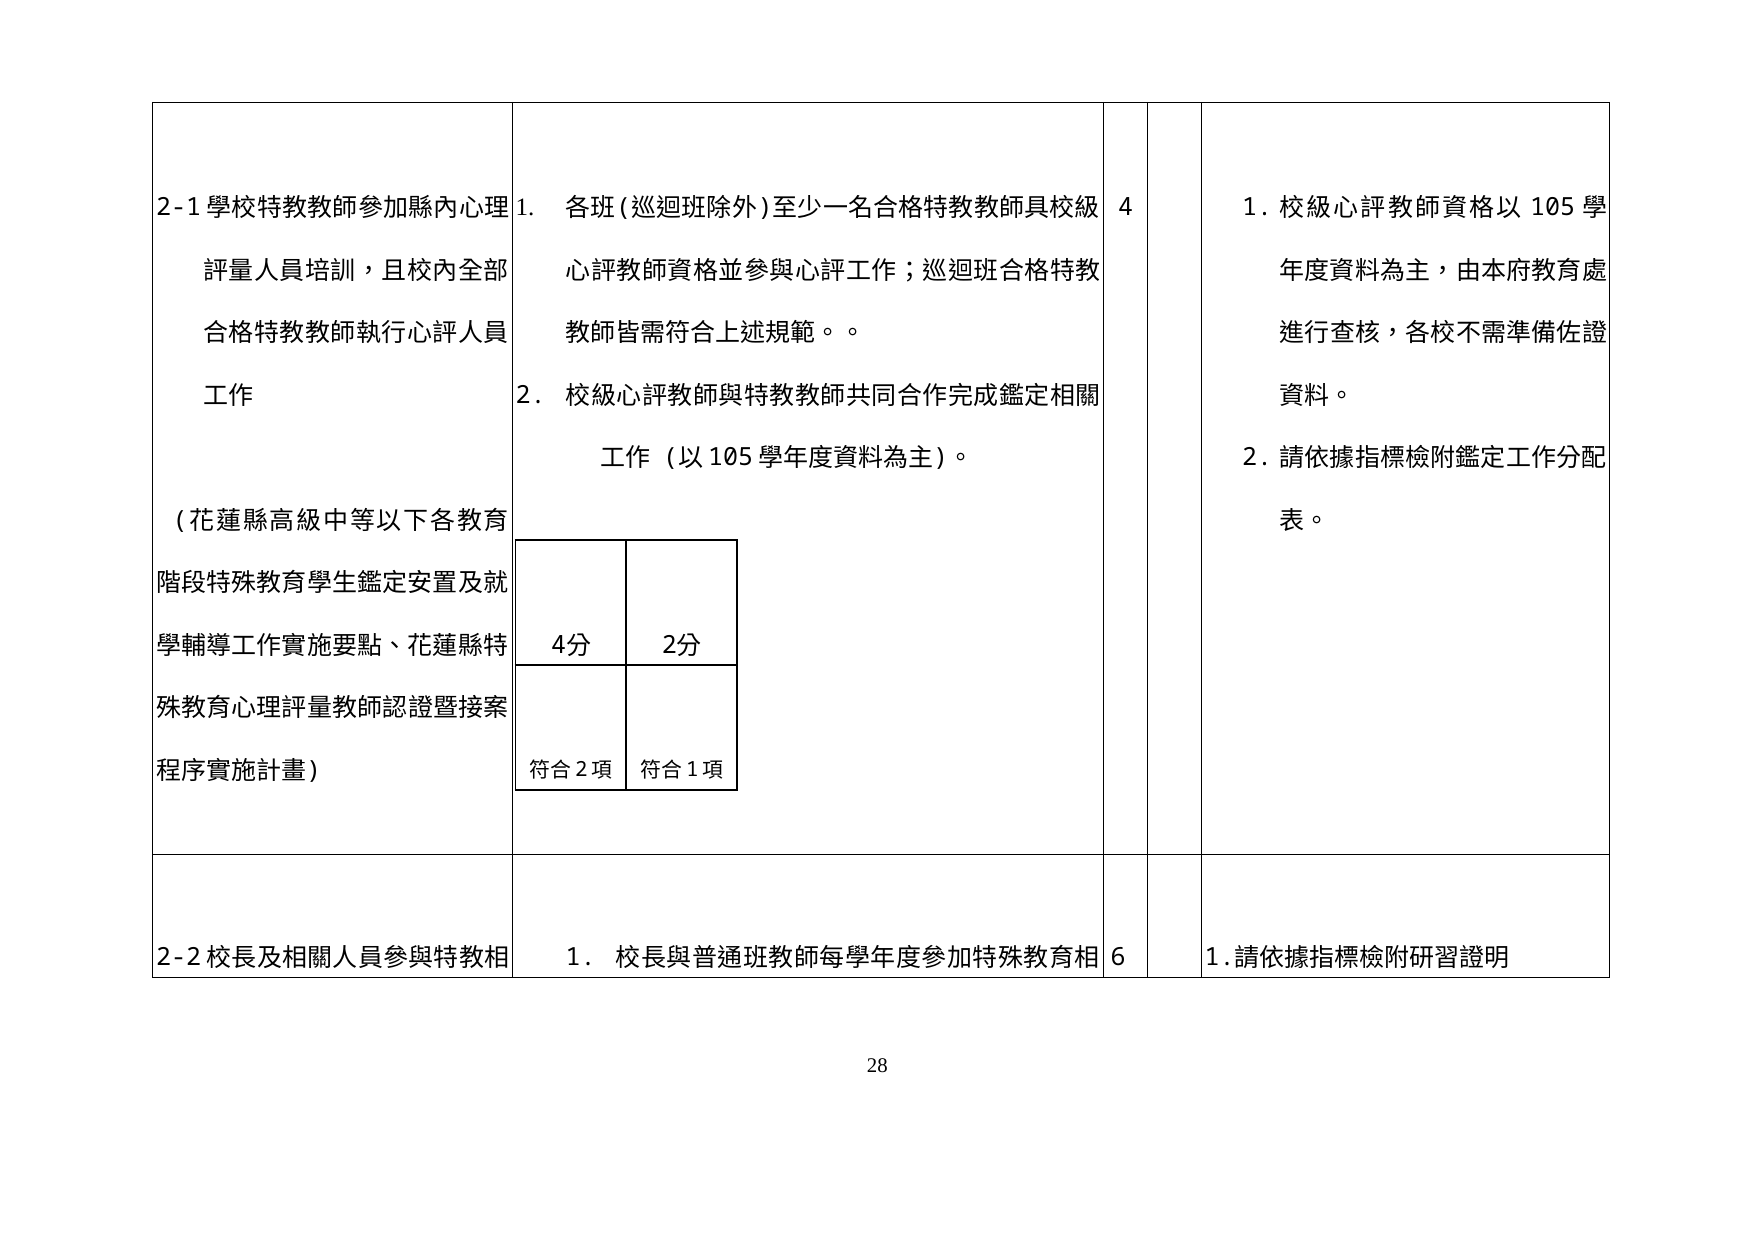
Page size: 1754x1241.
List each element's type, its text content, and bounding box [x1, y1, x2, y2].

table_header 4分 [516, 541, 625, 664]
table_cell 4 [1104, 103, 1147, 853]
table_cell 2-2校長及相關人員參與特教相 [153, 855, 512, 977]
table_cell 1.請依據指標檢附研習證明 [1202, 855, 1609, 977]
table_cell 2-1學校特教教師參加縣內心理評量人員培訓，且校內全部合格特教教師執行心評人員工作 (花蓮縣高級中等以下各教育階段特殊教育學生鑑定安置及就學輔導工作實施要點、花蓮縣特殊教育心理評量教師認證暨接案程序實施計畫) [153, 103, 512, 853]
table_cell [1148, 855, 1201, 977]
table_cell 符合1項 [627, 666, 736, 789]
table_cell 各班(巡迴班除外)至少一名合格特教教師具校級心評教師資格並參與心評工作；巡迴班合格特教教師皆需符合上述規範。。 校級心評教師與特教教師共同合作完成鑑定相關工作 (以105學年度資料為主)。 [513, 103, 1103, 853]
table_header 2分 [627, 541, 736, 664]
table_cell [1148, 103, 1201, 853]
table_cell 符合2項 [516, 666, 625, 789]
table_cell 6 [1104, 855, 1147, 977]
table_cell 校長與普通班教師每學年度參加特殊教育相關研習3小時或以上。 特教單位主管、特教業務承辦人每學年度參加特殊教育相關研習3小時或以上。 特教教師每學年參加特殊教育相關研習18小時或以上。 [513, 855, 1103, 977]
table_cell 校級心評教師資格以105學年度資料為主，由本府教育處進行查核，各校不需準備佐證資料。 請依據指標檢附鑑定工作分配表。 [1202, 103, 1609, 853]
